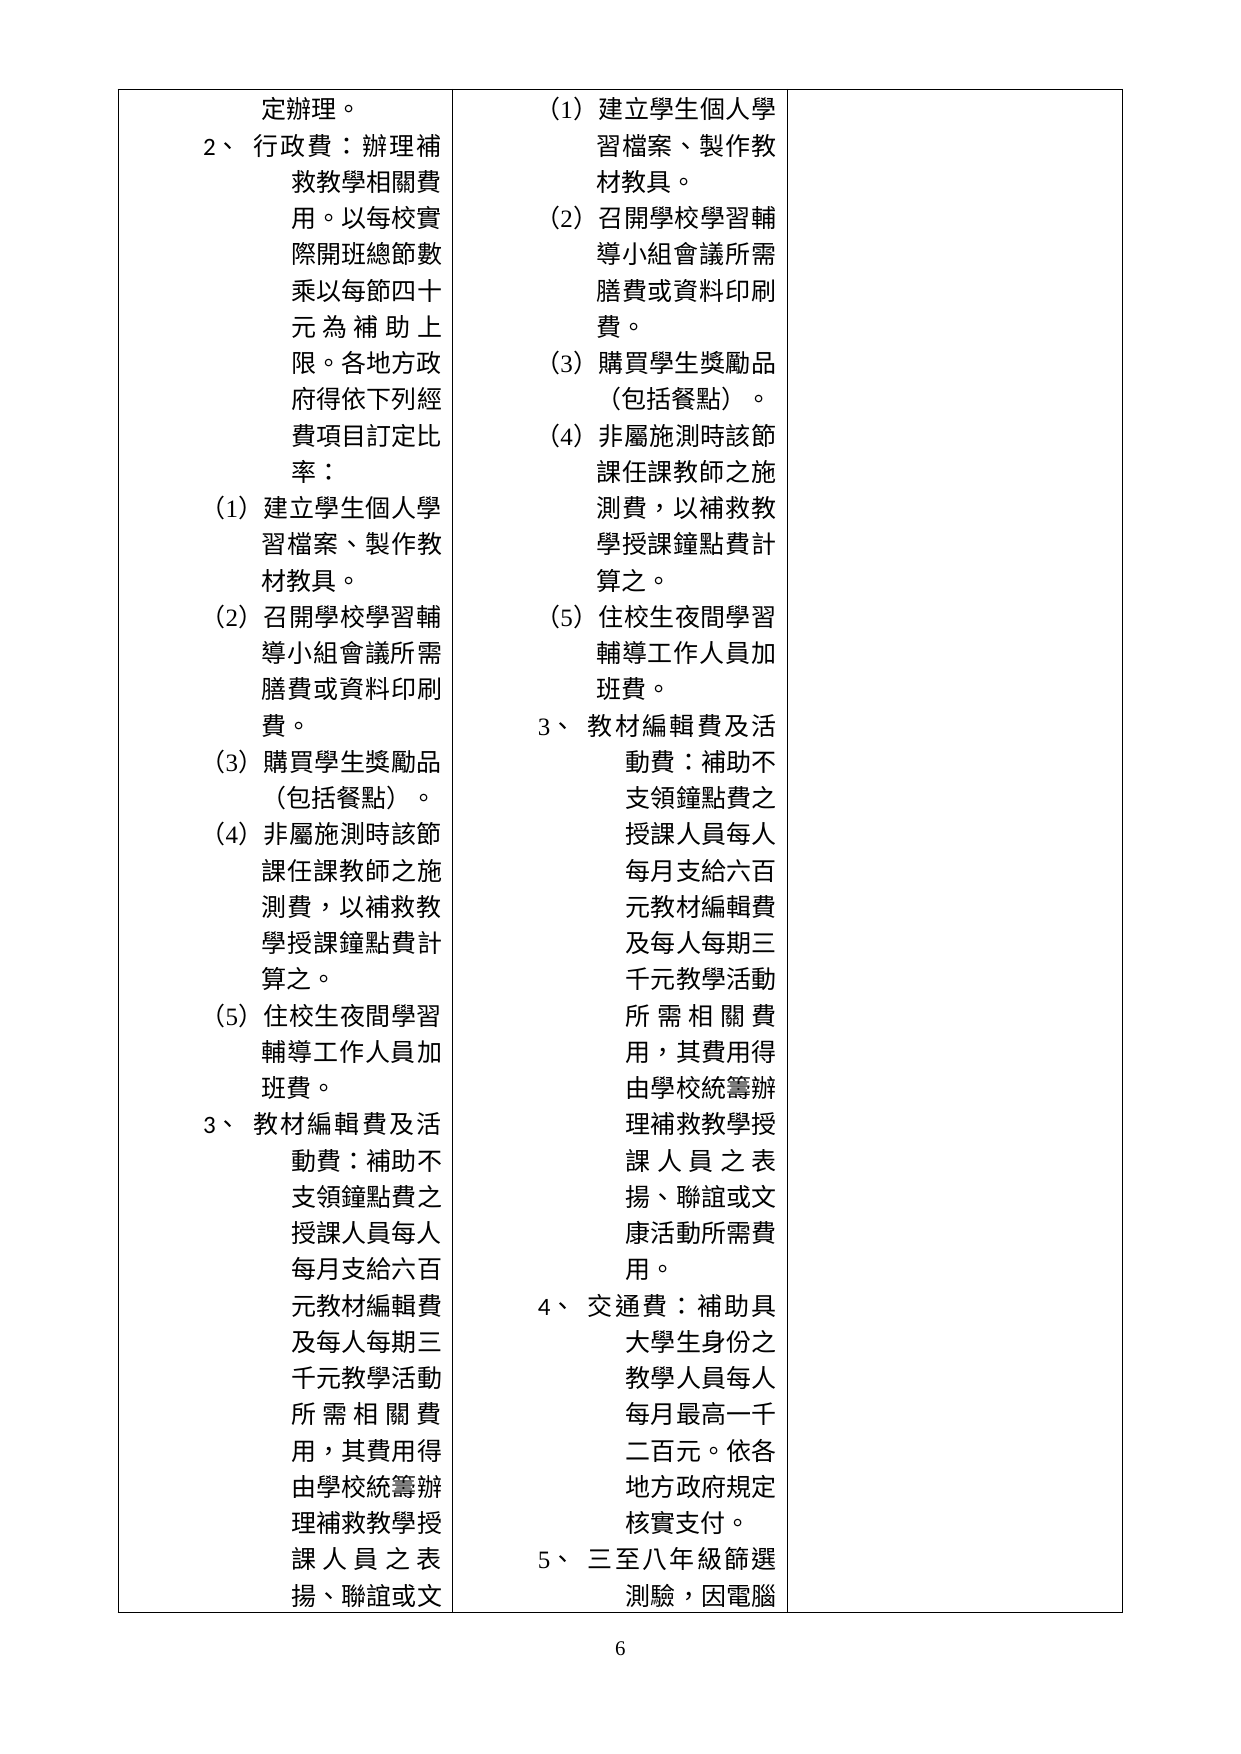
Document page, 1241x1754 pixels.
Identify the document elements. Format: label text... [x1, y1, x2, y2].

table_cell 五、補助項目： 補助縣市整體行政推動計畫經費： 政策推動：辦理全直轄市、縣（市）說明會、校長及承辦人員相關教育訓練等。 行政督導：辦理補救教學相關政策規劃、督導會議、檢核訪視、成效追蹤及評選表揚等。 資源中心 （1）資源中心設立數以地方政府轄內學校校數為依據。達一百校（含百校內）者得設置一所資源中心，每年補助新臺幣（以下同）一百萬元（含聘請一名專責人員人事費用，最高每年六十萬元）、中心運作業務費；達二及三百校以上者，依前述方式比照辦理。 （2）部分縣（市）政府轄內學校數已達百校，但未達得增第二所以上資源中心標準者，如校數超過六十校以上者，得多增聘一名專責人員，並予以補助其人事費用。 研發推廣：研發教材教法、教學策略及教材示例等並加以推廣。所研發相關教材教案檔案應上傳（或連結）於本署指定之資源平臺，提供教學人員無償使用。 教師成長：辦理補救教學教師相關知能增長研習等。 教材印製：編印師生所需補救教學課程教材資源及個案學生使用教材之印刷費等。 輔導諮詢：學校現職教育人員，於不影響課務之前提下擔任諮詢或輔導任務工作，每週以二日為上限，得以公假登記。 （1）到校諮詢：具到校諮詢人員資格者，諮詢費用以每人每場次二千元、一日四千元為上限，每週以二日為上限。 （2）入班輔導：具入班輔導人員資格者，輔導費用以每人每場次二千元、一日四千元為上限，每週以二日為上限。 差旅費：地方政府業務承辦人員與專責人員參與補救教學相關業務會議。 辦理補救教學授課人員之表揚所需費用。 其他：辦理符合本要點相關規定且具地方特色之提升低成就學生學習成效之計畫項目。 學校開班經費 人事費：補助教學人員鐘點費、勞保費、勞退金、健保費及補充保費等相關經費。 （1）鐘點費： 學期中第七節以前：國民小學每節二百六十元，國民中學每節三百六十元為原則。 第七節下課以後、週末、暑寒假及住校生十八時以後夜間輔導：國民小學每節次四百元，國民中學每節次四百五十元。 （2）勞保費、勞退金、健保費及補充保費依相關規定辦理。 行政費：辦理補救教學相關費用。以每校實際開班總節數乘以每節四十元為補助上限。各地方政府得依下列經費項目訂定比率： （1）建立學生個人學習檔案、製作教材教具。 （2）召開學校學習輔導小組會議所需膳費或資料印刷費。 （3）購買學生獎勵品（包括餐點）。 （4）非屬施測時該節課任課教師之施測費，以補救教學授課鐘點費計算之。 （5）住校生夜間學習輔導工作人員加班費。 教材編輯費及活動費：補助不支領鐘點費之授課人員每人每月支給六百元教材編輯費及每人每期三千元教學活動所需相關費用，其費用得由學校統籌辦理補救教學授課人員之表揚、聯誼或文康活動所需費用。 交通費：補助具大學生身份之教學人員每人每月最高一千二百元。依各地方政府規定核實支付。 三至八年級篩選測驗，因電腦設備不足或大型學校而採答案卡劃記方式所需費用，由本署酌予補助： （1）依前一學年度篩選測驗各校、各年級、各科不合格人數加百分之五，計算補助總人次。 （2）每人次補助金額及經費核撥等作業依本署函文說明辦理。 教學換宿相關費用：補助項目依本署偏遠學校教學換宿試辦計畫相關規定辦理。 國中適性分組教學試辦相關費用：補助項目依本署國民中學英語及數學領域適性分組教學試辦計畫相關規定辦理。 其他學校自主規劃之提升學習低成就學生學力計畫：業務費、開辦費及其他依「教育部補助及委辦經費核撥結報作業要點」規定之經費等。 [453, 90, 787, 1612]
table_cell [788, 90, 1122, 1612]
table_cell 五、補助項目及支用標準： 縣市整體行政推動計畫經費： 政策推動：辦理全直轄市、縣（市）說明會、校長及承辦人員相關教育訓練等。 行政督導：辦理補救教學相關政策規劃、督導會議、檢核訪視、成效追蹤及評選表揚等。 資源中心： （1）資源中心設立數以地方政府轄內學校校數為依據。達一百校（含百校內）者得設置一所資源中心，每年經費新臺幣（以下同）一百萬元（含聘請一名專責人員人事費用，最高每年六十萬元）、中心運作業務費；達二及三百校以上者，依前述方式比照辦理。 （2）部分縣（市）政府轄內學校數已達百校，但未達得增第二所以上資源中心標準者，如校數超過六十校以上者，得多增聘一名專責人員，並予以補助其人事費用。 研發推廣：研發教材教法、教學策略及教材示例等並加以推廣。所研發相關教材教案檔案應上傳（或連結）於本署指定之資源平臺，提供教學人員無償使用。 教師成長：辦理補救教學教師相關知能增長研習等。 教材印製：編印師生所需補救教學課程教材資源及個案學生使用教材之印刷費等。 輔導諮詢：學校現職教育人員，於不影響課務之前提下擔任諮詢或輔導任務工作，每週以二日為上限，得以公假登記。 （1）到校諮詢：具到校諮詢人員資格者，諮詢費用以每人每場次二千元、一日四千元為上限，每週以二日為上限。 （2）入班輔導：具入班輔導人員資格者，輔導費用以每人每場次二千元、一日四千元為上限，每週以二日為上限。 差旅費： （1）業務相關人員參與補救教學之研習、訪視、會議與活動等。 （2）注意事項： 如係參與培訓、實習、研習或回訓等性質之活動，則僅補助往返交通及住宿費。 各項訪視、評鑑、追蹤督導或諮詢輔導人員，其已支領酬勞者，僅補助往返交通及住宿費。 辦理補救教學授課人員之表揚所需費用。 其他：辦理符合本要點相關規定且具地方特色之提升低成就學生學習成效之計畫項目。 學校開班經費： 人事費：補助教學人員鐘點費、勞保費、勞退金、健保費及補充保費等相關經費。 （1）鐘點費： 學期中第七節以前：國民小學每節二百六十元，國民中學每節三百六十元為原則。 第七節下課以後、週末、寒暑假及住校生十八時以後夜間輔導：國民小學每節四百元，國民中學每節四百五十元。 （2）勞保費、勞退金、健保費及補充保費依相關規定辦理。 行政費：辦理補救教學相關費用。以每校實際開班總節數乘以每節四十元為補助上限。各地方政府得依下列經費項目訂定比率： （1）建立學生個人學習檔案、製作教材教具。 （2）召開學校學習輔導小組會議所需膳費或資料印刷費。 （3）購買學生獎勵品（包括餐點）。 （4）非屬施測時該節課任課教師之施測費，以補救教學授課鐘點費計算之。 （5）住校生夜間學習輔導工作人員加班費。 教材編輯費及活動費：補助不支領鐘點費之授課人員每人每月支給六百元教材編輯費及每人每期三千元教學活動所需相關費用，其費用得由學校統籌辦理補救教學授課人員之表揚、聯誼或文康活動所需費用。 交通費：補助具大學生身份之教學人員每人每月最高一千二百元。依各地方政府規定核實支付。 三至八年級篩選測驗，因電腦設備不足或大型學校而採答案卡劃記方式所需費用，由本署酌予補助： （1）依前一學年度篩選測驗各校、各年級、各科目（領域）受測人數加百分之五，計算補助總人次。 （2）每人次補助金額及經費核撥等作業依本署函文說明辦理。 教學換宿相關費用：補助項目依本署「偏遠地區國民中小學教學換宿計畫」相關規定辦理。 國中適性分組教學試辦相關費用：補助項目依本署「國民中學英語及數學領域適性分組教學試辦計畫」相關規定辦理。 其他學校自主規劃之提升學習低成就學生學力計畫：業務費、開班費及其他依「教育部補助及委辦經費核撥結報作業要點」規定之經費等。 [119, 90, 452, 1612]
